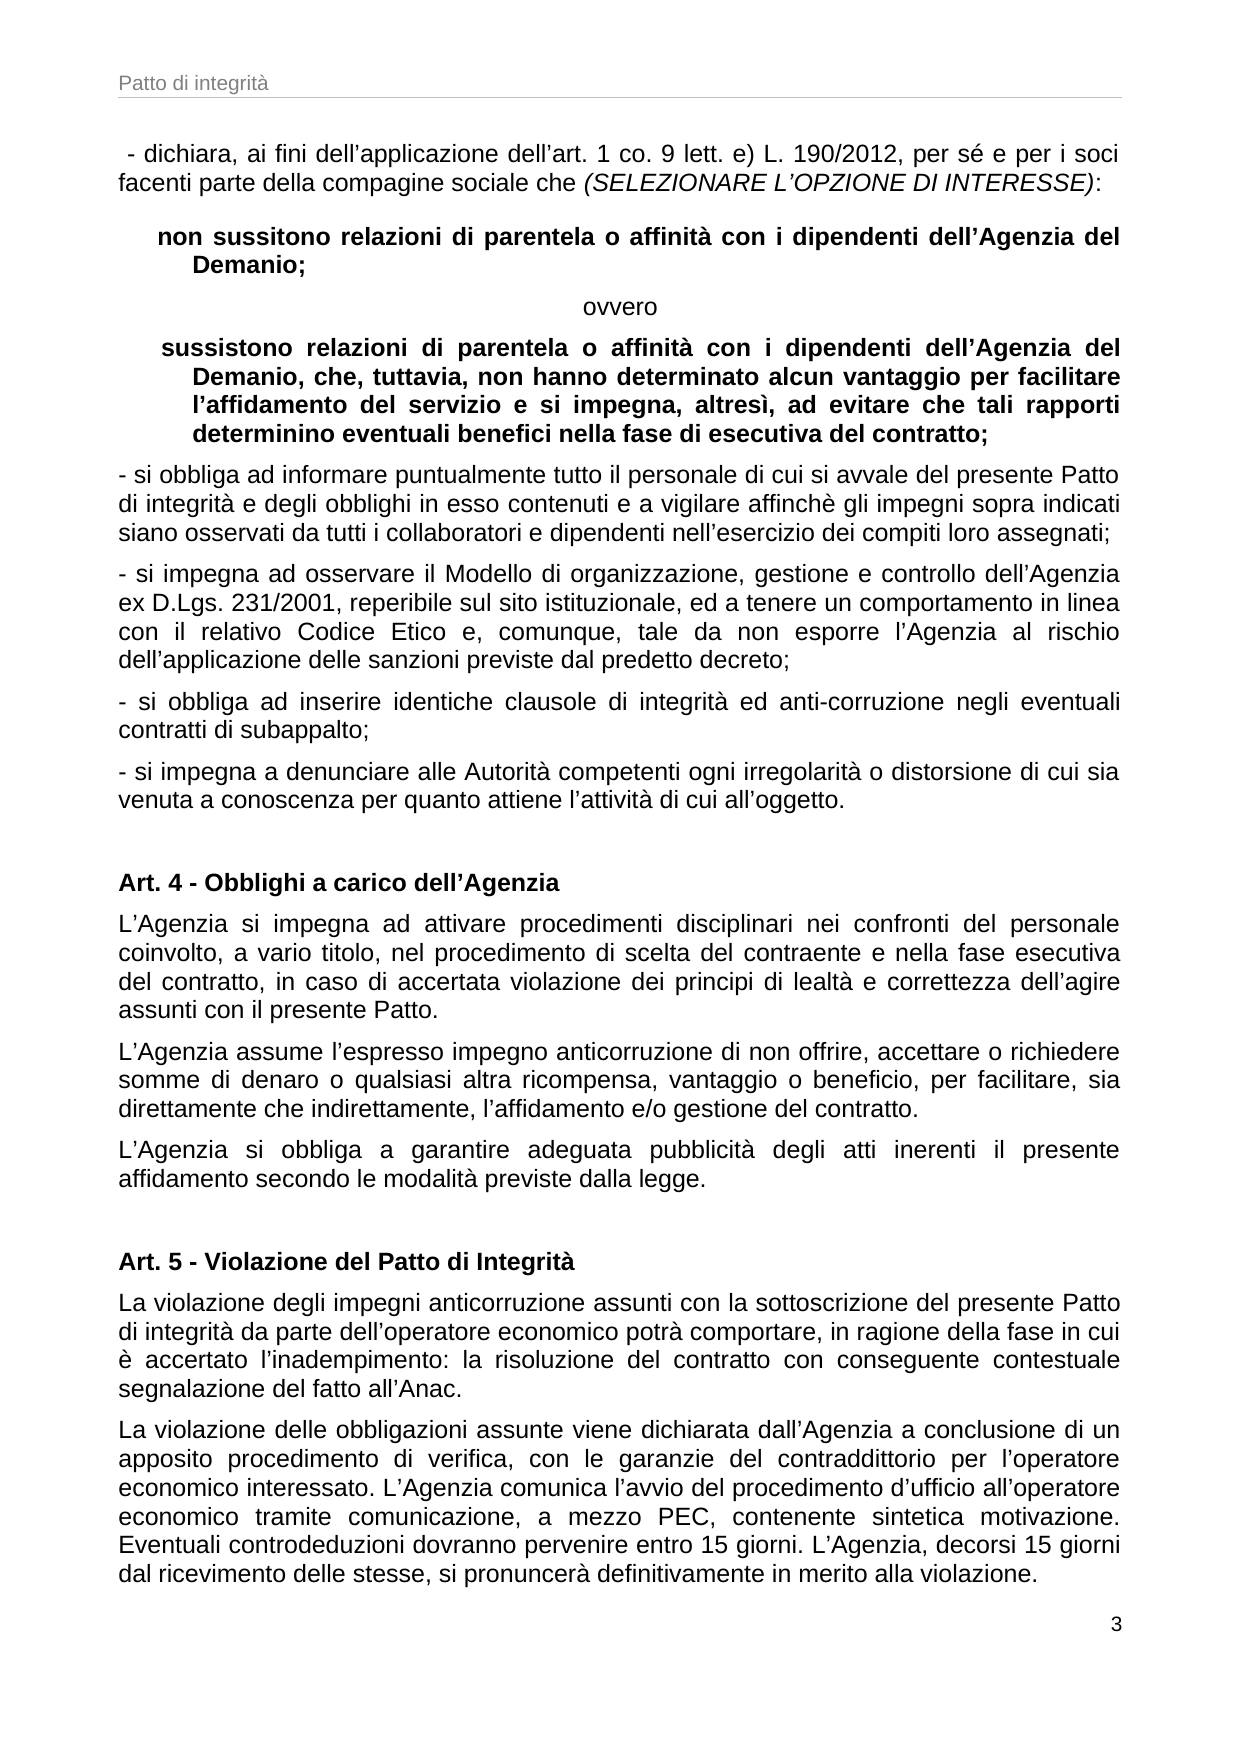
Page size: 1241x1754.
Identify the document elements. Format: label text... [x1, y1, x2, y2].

text - si obbliga ad informare puntualmente tutto il personale di cui si avvale del presente Patto di integrità e degli obblighi in esso contenuti e a vigilare affinchè gli impegni sopra indicati siano osservati da tutti i collaboratori e dipendenti nell’esercizio dei compiti loro assegnati; [118, 460, 1122, 547]
text Art. 4 - Obblighi a carico dell’Agenzia [118, 868, 1122, 897]
text - si impegna a denunciare alle Autorità competenti ogni irregolarità o distorsione di cui sia venuta a conoscenza per quanto attiene l’attività di cui all’oggetto. [118, 757, 1122, 814]
text non sussitono relazioni di parentela o affinità con i dipendenti dell’Agenzia del Demanio; [148, 222, 1122, 279]
text - si obbliga ad inserire identiche clausole di integrità ed anti-corruzione negli eventuali contratti di subappalto; [118, 687, 1122, 744]
text Art. 5 - Violazione del Patto di Integrità [118, 1247, 1122, 1275]
text L’Agenzia assume l’espresso impegno anticorruzione di non offrire, accettare o richiedere somme di denaro o qualsiasi altra ricompensa, vantaggio o beneficio, per facilitare, sia direttamente che indirettamente, l’affidamento e/o gestione del contratto. [118, 1037, 1122, 1123]
text - dichiara, ai fini dell’applicazione dell’art. 1 co. 9 lett. e) L. 190/2012, per sé e per i soci facenti parte della compagine sociale che (SELEZIONARE L’OPZIONE DI INTERESSE): [118, 139, 1122, 197]
text La violazione delle obbligazioni assunte viene dichiarata dall’Agenzia a conclusione di un apposito procedimento di verifica, con le garanzie del contraddittorio per l’operatore economico interessato. L’Agenzia comunica l’avvio del procedimento d’ufficio all’operatore economico tramite comunicazione, a mezzo PEC, contenente sintetica motivazione. Eventuali controdeduzioni dovranno pervenire entro 15 giorni. L’Agenzia, decorsi 15 giorni dal ricevimento delle stesse, si pronuncerà definitivamente in merito alla violazione. [118, 1415, 1122, 1588]
text L’Agenzia si obbliga a garantire adeguata pubblicità degli atti inerenti il presente affidamento secondo le modalità previste dalla legge. [118, 1135, 1122, 1193]
text sussistono relazioni di parentela o affinità con i dipendenti dell’Agenzia del Demanio, che, tuttavia, non hanno determinato alcun vantaggio per facilitare l’affidamento del servizio e si impegna, altresì, ad evitare che tali rapporti determinino eventuali benefici nella fase di esecutiva del contratto; [148, 333, 1122, 448]
text L’Agenzia si impegna ad attivare procedimenti disciplinari nei confronti del personale coinvolto, a vario titolo, nel procedimento di scelta del contraente e nella fase esecutiva del contratto, in caso di accertata violazione dei principi di lealtà e correttezza dell’agire assunti con il presente Patto. [118, 909, 1122, 1024]
text ovvero [118, 292, 1122, 320]
text La violazione degli impegni anticorruzione assunti con la sottoscrizione del presente Patto di integrità da parte dell’operatore economico potrà comportare, in ragione della fase in cui è accertato l’inadempimento: la risoluzione del contratto con conseguente contestuale segnalazione del fatto all’Anac. [118, 1288, 1122, 1403]
text - si impegna ad osservare il Modello di organizzazione, gestione e controllo dell’Agenzia ex D.Lgs. 231/2001, reperibile sul sito istituzionale, ed a tenere un comportamento in linea con il relativo Codice Etico e, comunque, tale da non esporre l’Agenzia al rischio dell’applicazione delle sanzioni previste dal predetto decreto; [118, 559, 1122, 674]
